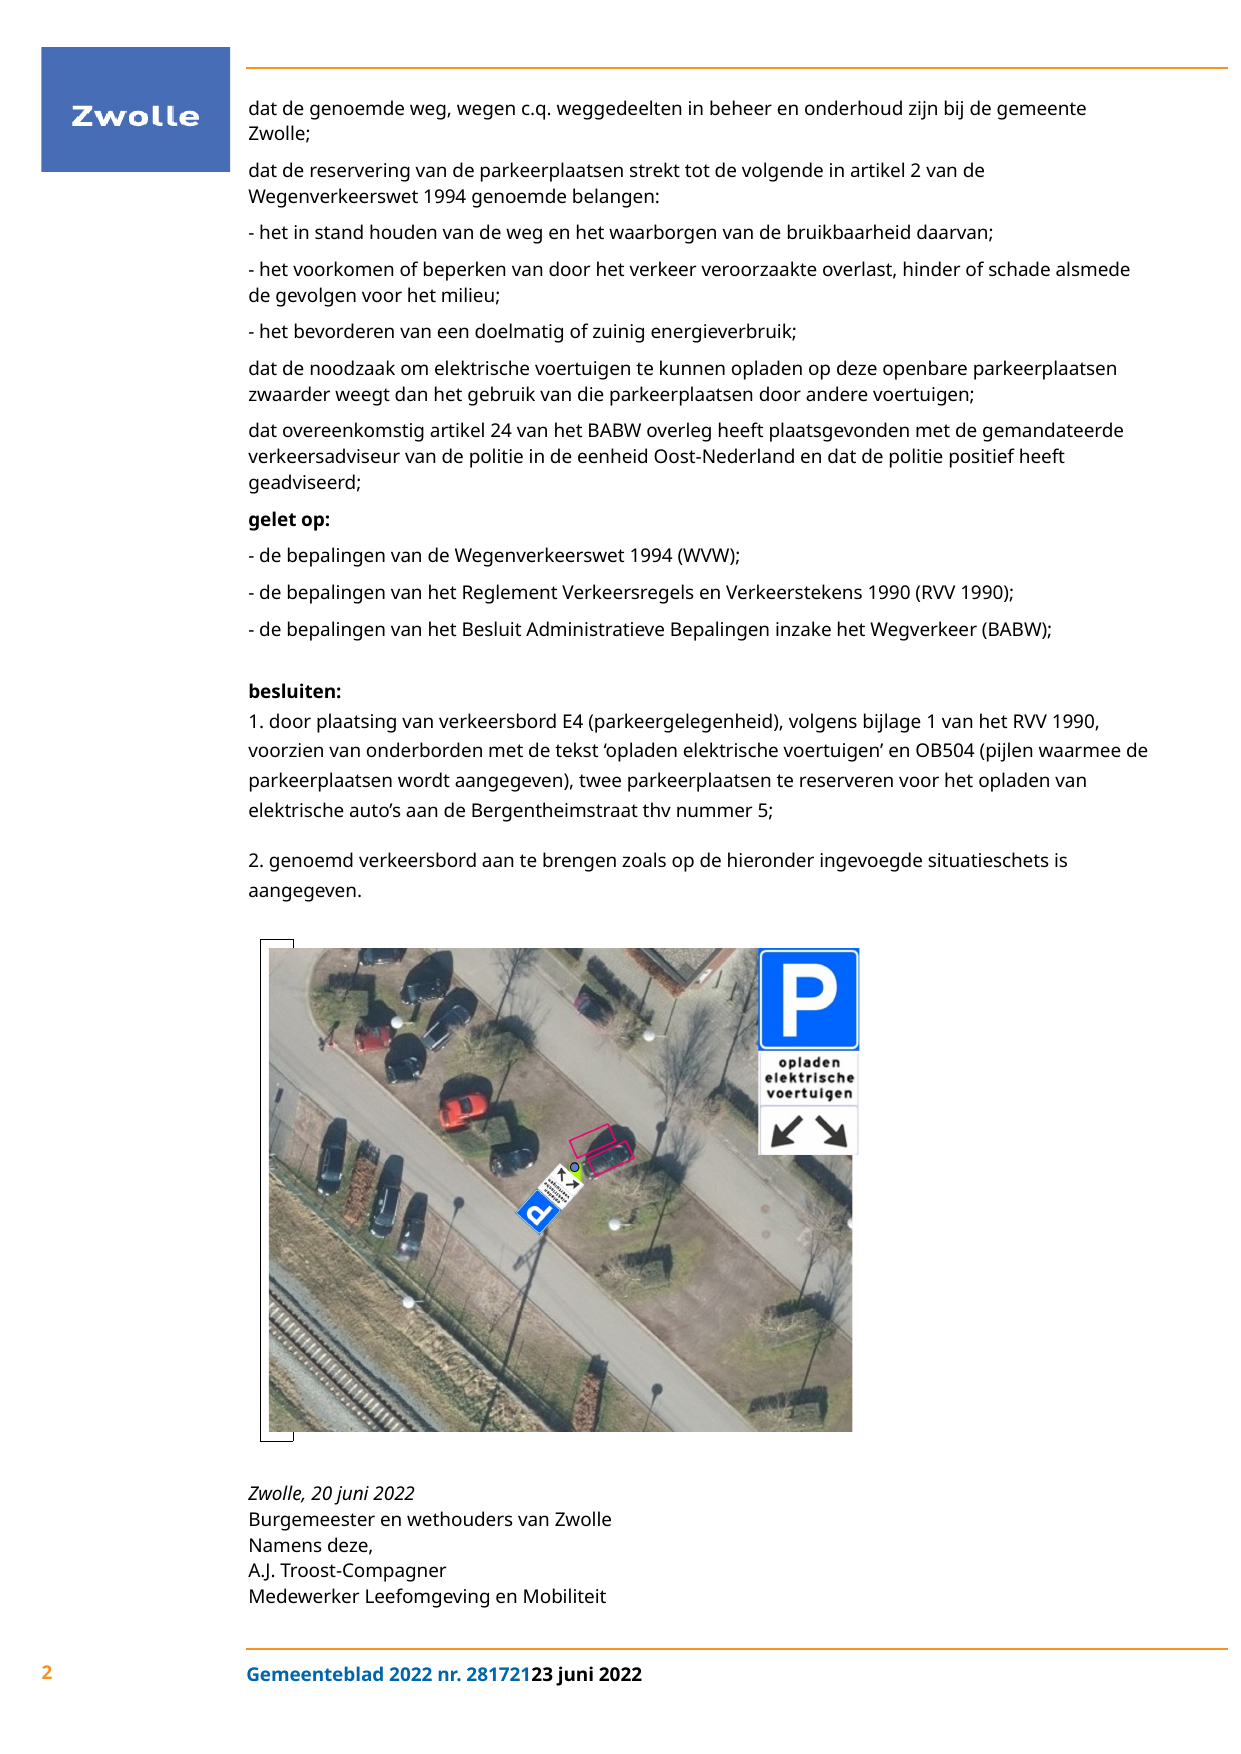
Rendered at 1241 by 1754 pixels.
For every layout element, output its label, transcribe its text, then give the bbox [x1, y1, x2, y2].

text - het in stand houden van de weg en het waarborgen van de bruikbaarheid daarvan; [248, 219, 1152, 245]
text gelet op: [248, 506, 1152, 532]
picture [41, 47, 231, 172]
text - het voorkomen of beperken van door het verkeer veroorzaakte overlast, hinder of schade alsmede de gevolgen voor het milieu; [248, 256, 1152, 308]
text besluiten: [248, 678, 1152, 704]
text dat de genoemde weg, wegen c.q. weggedeelten in beheer en onderhoud zijn bij de gemeente Zwolle; [248, 95, 1152, 146]
text dat overeenkomstig artikel 24 van het BABW overleg heeft plaatsgevonden met de gemandateerde verkeersadviseur van de politie in de eenheid Oost-Nederland en dat de politie positief heeft geadviseerd; [248, 418, 1152, 495]
text - de bepalingen van het Besluit Administratieve Bepalingen inzake het Wegverkeer (BABW); [248, 616, 1152, 642]
text - het bevorderen van een doelmatig of zuinig energieverbruik; [248, 319, 1152, 344]
text Burgemeester en wethouders van Zwolle [248, 1506, 1152, 1532]
text A.J. Troost-Compagner [248, 1557, 1152, 1583]
text dat de noodzaak om elektrische voertuigen te kunnen opladen op deze openbare parkeerplaatsen zwaarder weegt dan het gebruik van die parkeerplaatsen door andere voertuigen; [248, 355, 1152, 407]
text Zwolle, 20 juni 2022 [248, 1480, 1152, 1506]
text - de bepalingen van de Wegenverkeerswet 1994 (WVW); [248, 542, 1152, 568]
text Medewerker Leefomgeving en Mobiliteit [248, 1583, 1152, 1609]
text - de bepalingen van het Reglement Verkeersregels en Verkeerstekens 1990 (RVV 1990); [248, 579, 1152, 605]
text Namens deze, [248, 1532, 1152, 1557]
text 2. genoemd verkeersbord aan te brengen zoals op de hieronder ingevoegde situatieschets is aangegeven. [248, 847, 1152, 903]
picture [268, 948, 860, 1432]
text dat de reservering van de parkeerplaatsen strekt tot de volgende in artikel 2 van de Wegenverkeerswet 1994 genoemde belangen: [248, 157, 1152, 209]
text 1. door plaatsing van verkeersbord E4 (parkeergelegenheid), volgens bijlage 1 van het RVV 1990, voorzien van onderborden met de tekst ‘opladen elektrische voertuigen’ en OB504 (pijlen waarmee de parkeerplaatsen wordt aangegeven), twee parkeerplaatsen te reserveren voor het opladen van elektrische auto’s aan de Bergentheimstraat thv nummer 5; [248, 708, 1152, 823]
